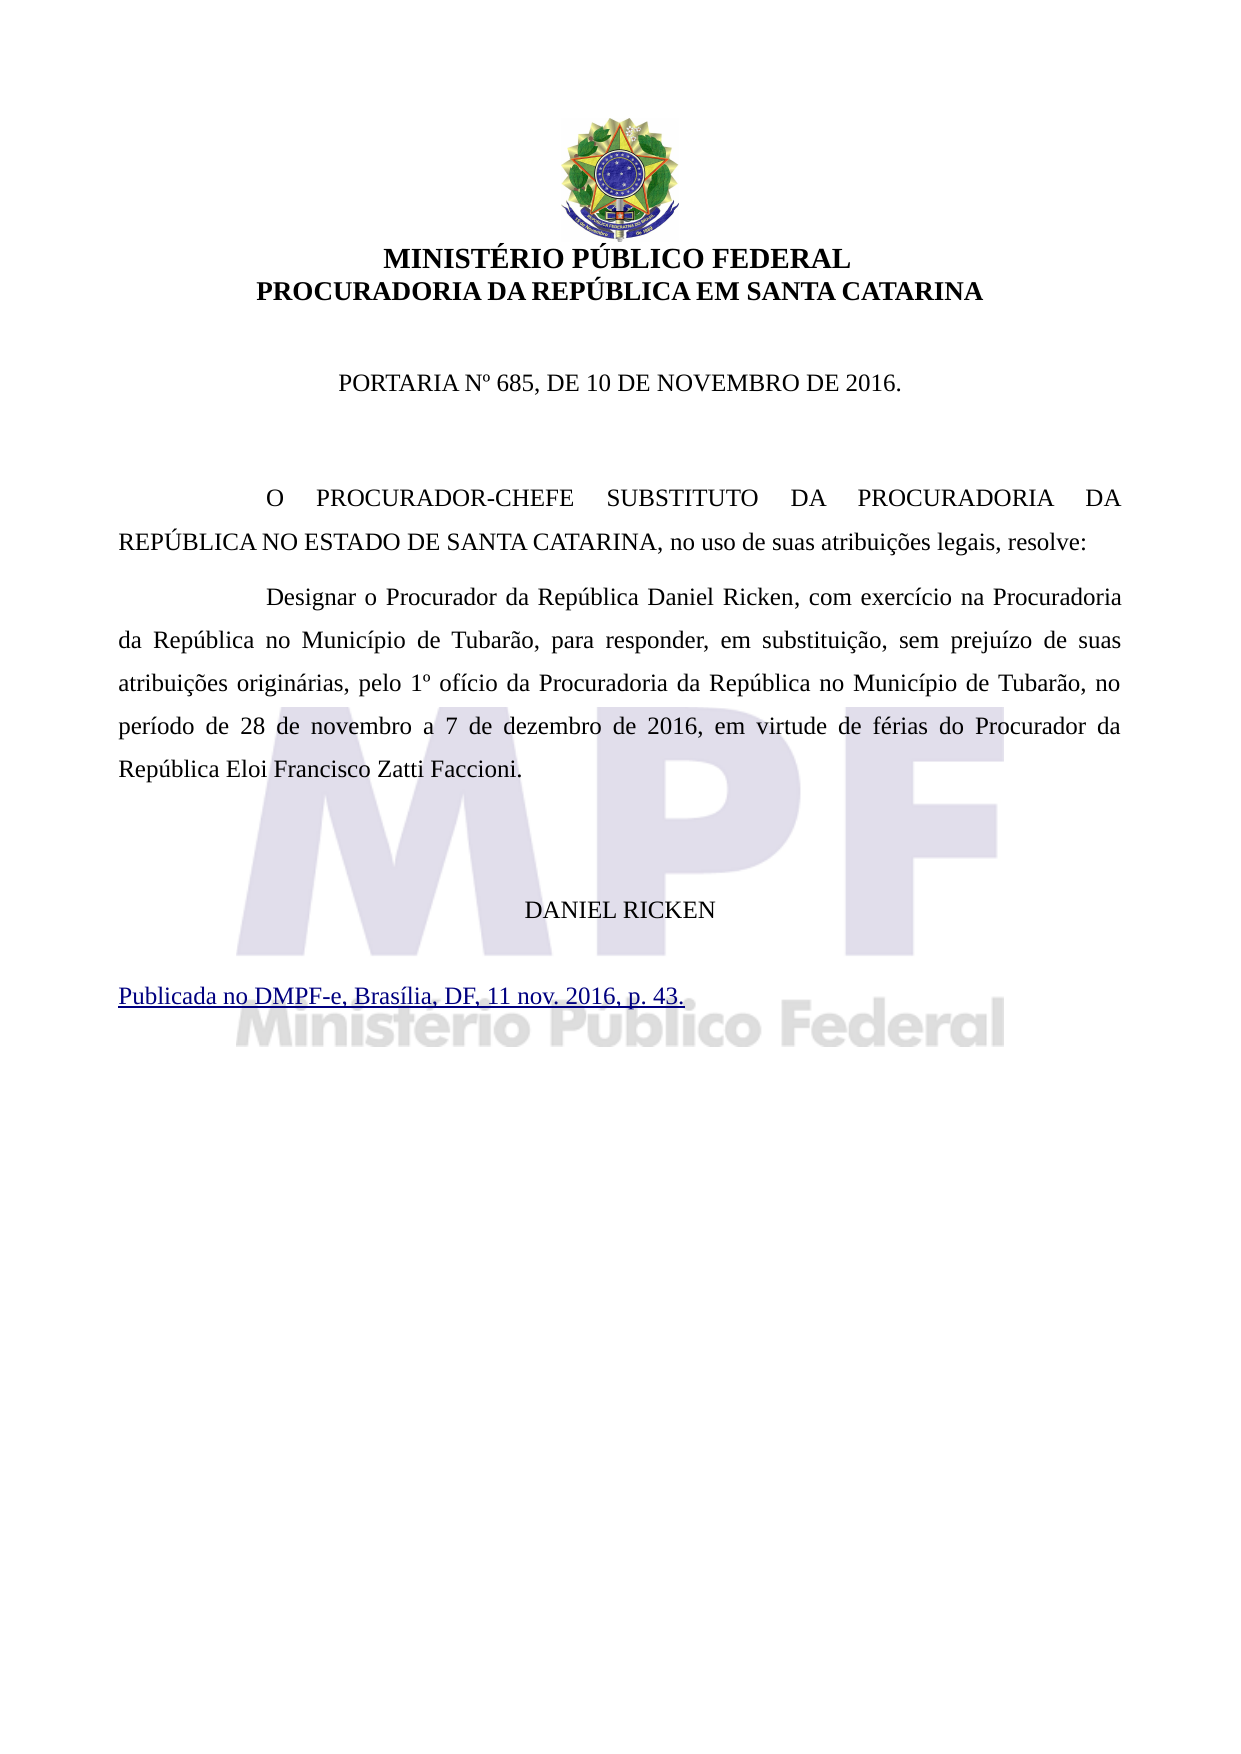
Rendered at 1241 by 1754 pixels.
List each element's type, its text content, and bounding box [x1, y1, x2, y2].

picture [236, 783, 1004, 895]
text PROCURADORIA DA REPÚBLICA EM SANTA CATARINA [118, 275, 1122, 306]
text MINISTÉRIO PÚBLICO FEDERAL [118, 176, 1122, 275]
text Publicada no DMPF-e, Brasília, DF, 11 nov. 2016, p. 43. [118, 981, 1122, 1010]
text O PROCURADOR-CHEFE SUBSTITUTO DA PROCURADORIA DA REPÚBLICA NO ESTADO DE SANTA CATARINA, no uso de suas atribuições legais, resolve: [118, 483, 1122, 555]
picture [236, 924, 1004, 981]
text Designar o Procurador da República Daniel Ricken, com exercício na Procuradoria da República no Município de Tubarão, para responder, em substituição, sem prejuízo de suas atribuições originárias, pelo 1º ofício da Procuradoria da República no Município de Tubarão, no período de 28 de novembro a 7 de dezembro de 2016, em virtude de férias do Procurador da República Eloi Francisco Zatti Faccioni. [118, 582, 1122, 783]
picture [236, 1010, 1004, 1047]
text DANIEL RICKEN [118, 895, 1122, 924]
text PORTARIA Nº 685, DE 10 DE NOVEMBRO DE 2016. [118, 368, 1122, 397]
